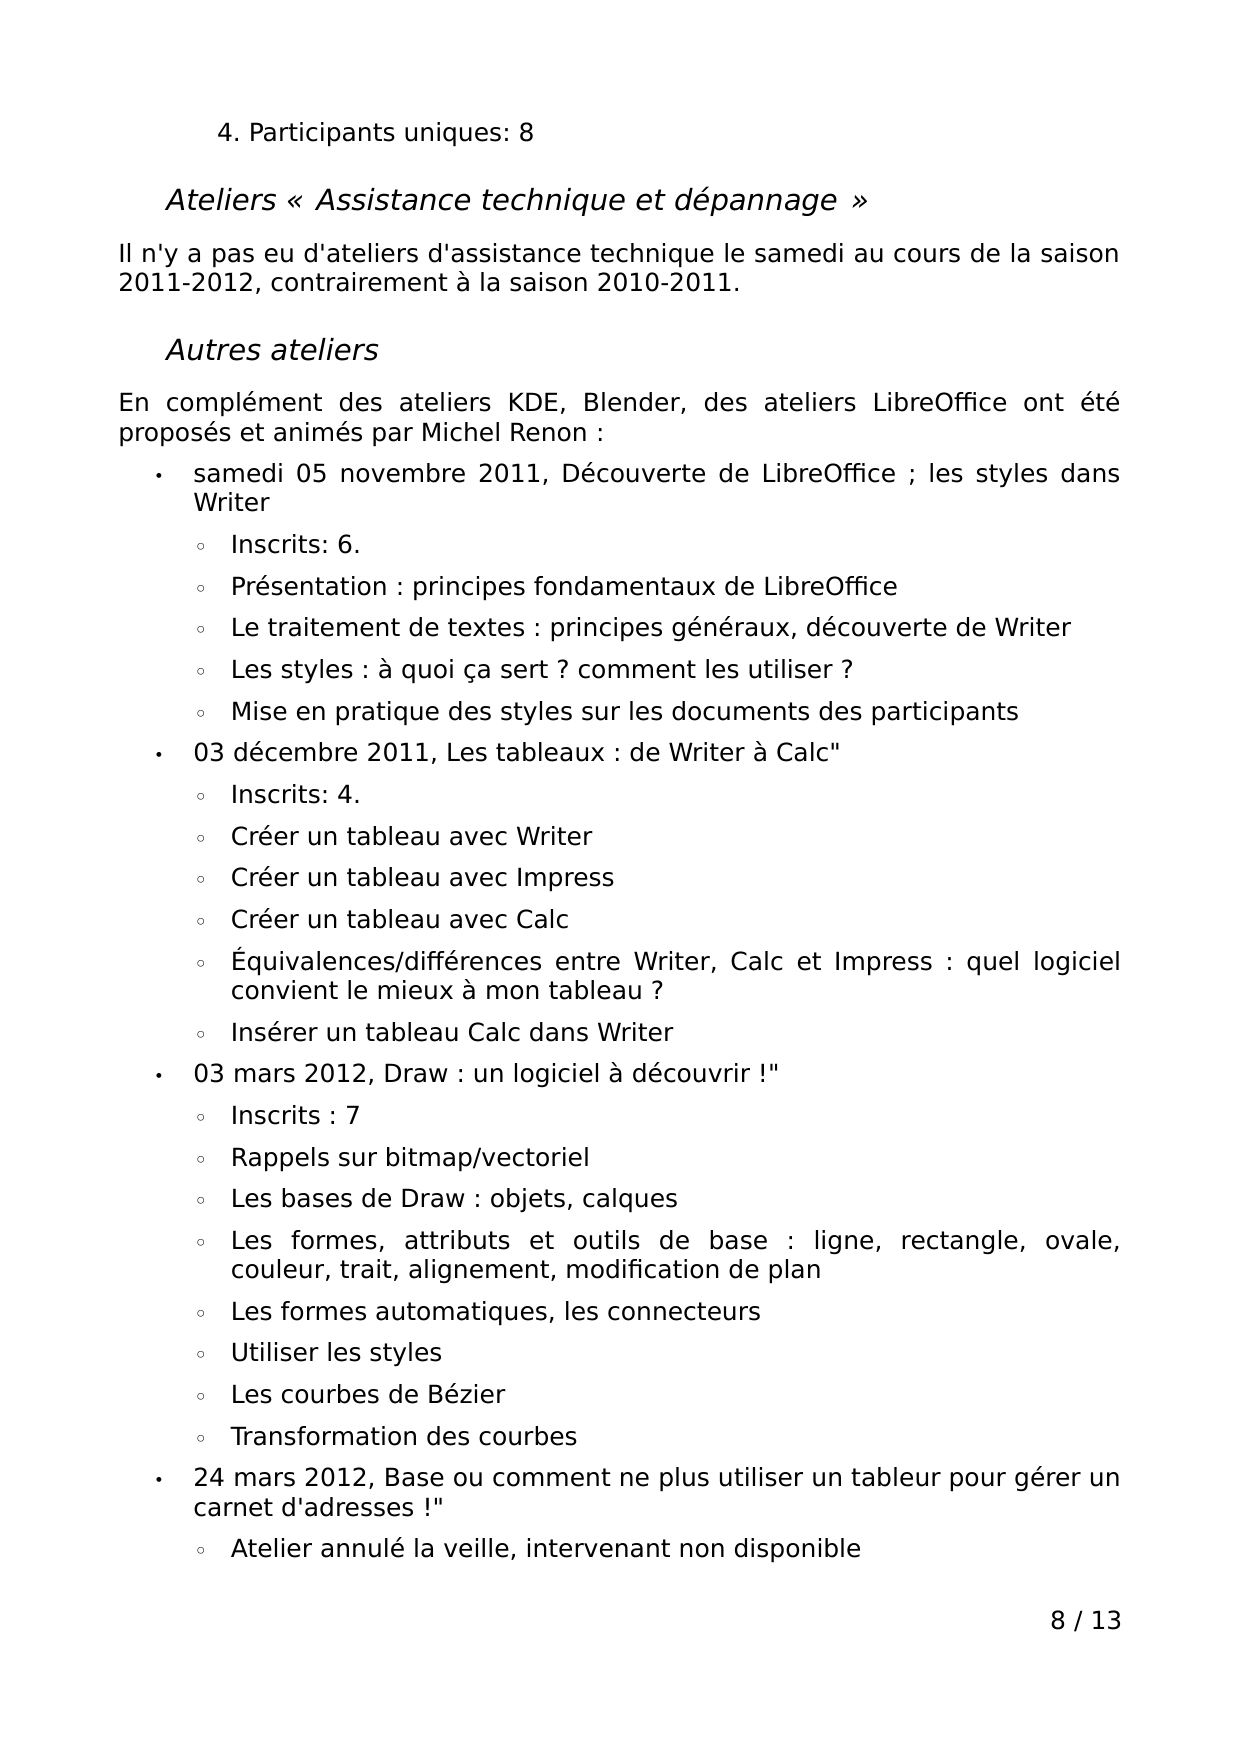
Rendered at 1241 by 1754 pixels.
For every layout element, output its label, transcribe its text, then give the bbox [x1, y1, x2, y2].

list 24 mars 2012, Base ou comment ne plus utiliser un tableur pour gérer un carnet d'adresses !" [156, 1463, 1122, 1522]
text En complément des ateliers KDE, Blender, des ateliers LibreOffice ont été proposés et animés par Michel Renon : [118, 388, 1122, 447]
list Insérer un tableau Calc dans Writer [193, 1018, 1122, 1047]
list Rappels sur bitmap/vectoriel [193, 1143, 1122, 1172]
list Présentation : principes fondamentaux de LibreOffice [193, 572, 1122, 601]
list 03 mars 2012, Draw : un logiciel à découvrir !" [156, 1059, 1122, 1088]
list Créer un tableau avec Writer [193, 822, 1122, 851]
list Inscrits: 4. [193, 780, 1122, 809]
list Atelier annulé la veille, intervenant non disponible [193, 1534, 1122, 1563]
list Les styles : à quoi ça sert ? comment les utiliser ? [193, 655, 1122, 684]
list Les formes, attributs et outils de base : ligne, rectangle, ovale, couleur, trait, alignement, modification de plan [193, 1226, 1122, 1284]
subtitle Ateliers « Assistance technique et dépannage » [166, 184, 1122, 218]
list Inscrits: 6. [193, 530, 1122, 559]
list Transformation des courbes [193, 1422, 1122, 1451]
list 03 décembre 2011, Les tableaux : de Writer à Calc" [156, 738, 1122, 768]
list Les bases de Draw : objets, calques [193, 1184, 1122, 1213]
list Inscrits : 7 [193, 1101, 1122, 1130]
list Créer un tableau avec Impress [193, 863, 1122, 893]
list Utiliser les styles [193, 1338, 1122, 1368]
list Les formes automatiques, les connecteurs [193, 1297, 1122, 1326]
list Créer un tableau avec Calc [193, 905, 1122, 934]
subtitle Autres ateliers [166, 333, 1122, 367]
text Il n'y a pas eu d'ateliers d'assistance technique le samedi au cours de la saison 2011-2012, contrairement à la saison 2010-2011. [118, 239, 1122, 297]
list Mise en pratique des styles sur les documents des participants [193, 697, 1122, 726]
list samedi 05 novembre 2011, Découverte de LibreOffice ; les styles dans Writer [156, 459, 1122, 518]
list Les courbes de Bézier [193, 1380, 1122, 1409]
list Le traitement de textes : principes généraux, découverte de Writer [193, 613, 1122, 643]
list 4. Participants uniques: 8 [179, 118, 1122, 147]
list Équivalences/différences entre Writer, Calc et Impress : quel logiciel convient le mieux à mon tableau ? [193, 947, 1122, 1005]
